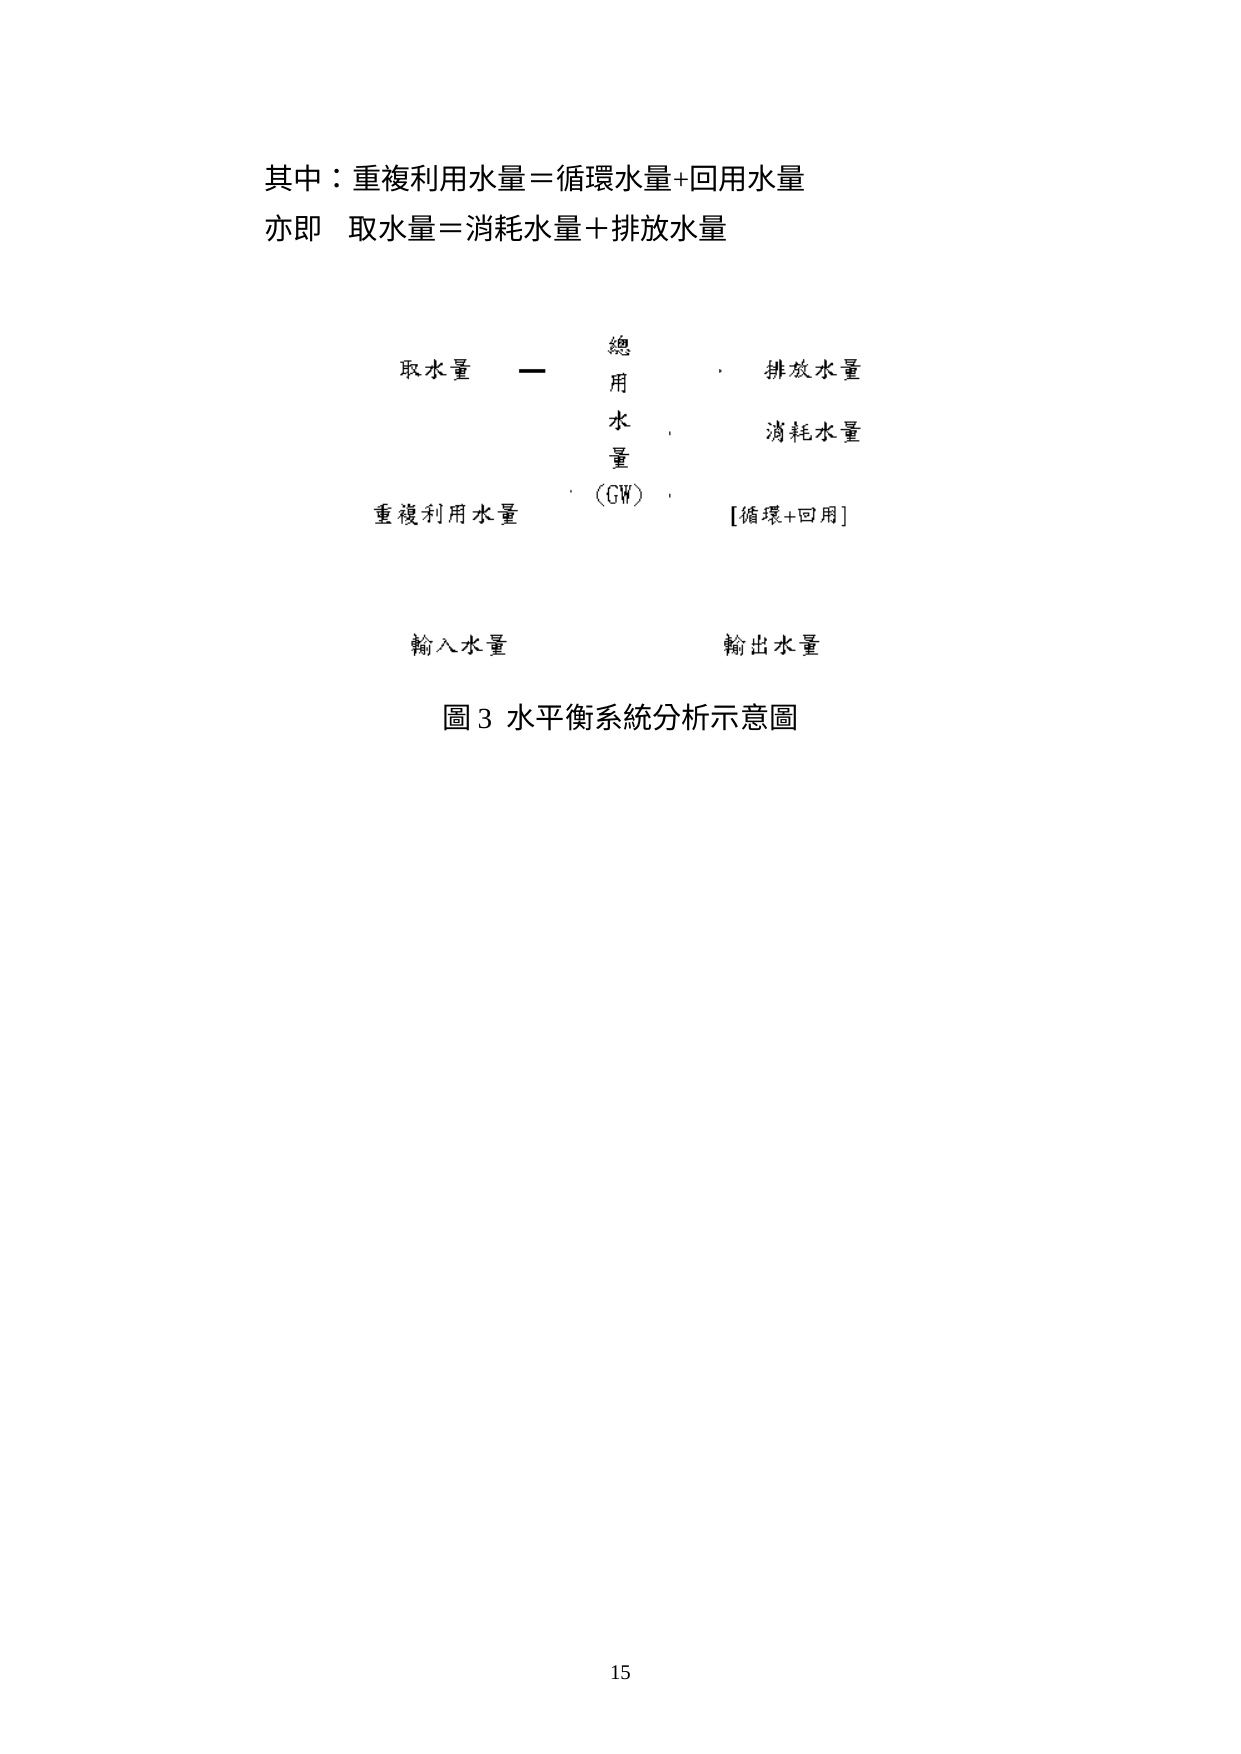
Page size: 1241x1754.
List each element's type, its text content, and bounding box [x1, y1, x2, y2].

text 圖3 水平衡系統分析示意圖 [148, 694, 1092, 737]
text 亦即 取水量＝消耗水量＋排放水量 [206, 198, 1092, 248]
text 其中：重複利用水量＝循環水量+回用水量 [206, 148, 1092, 198]
